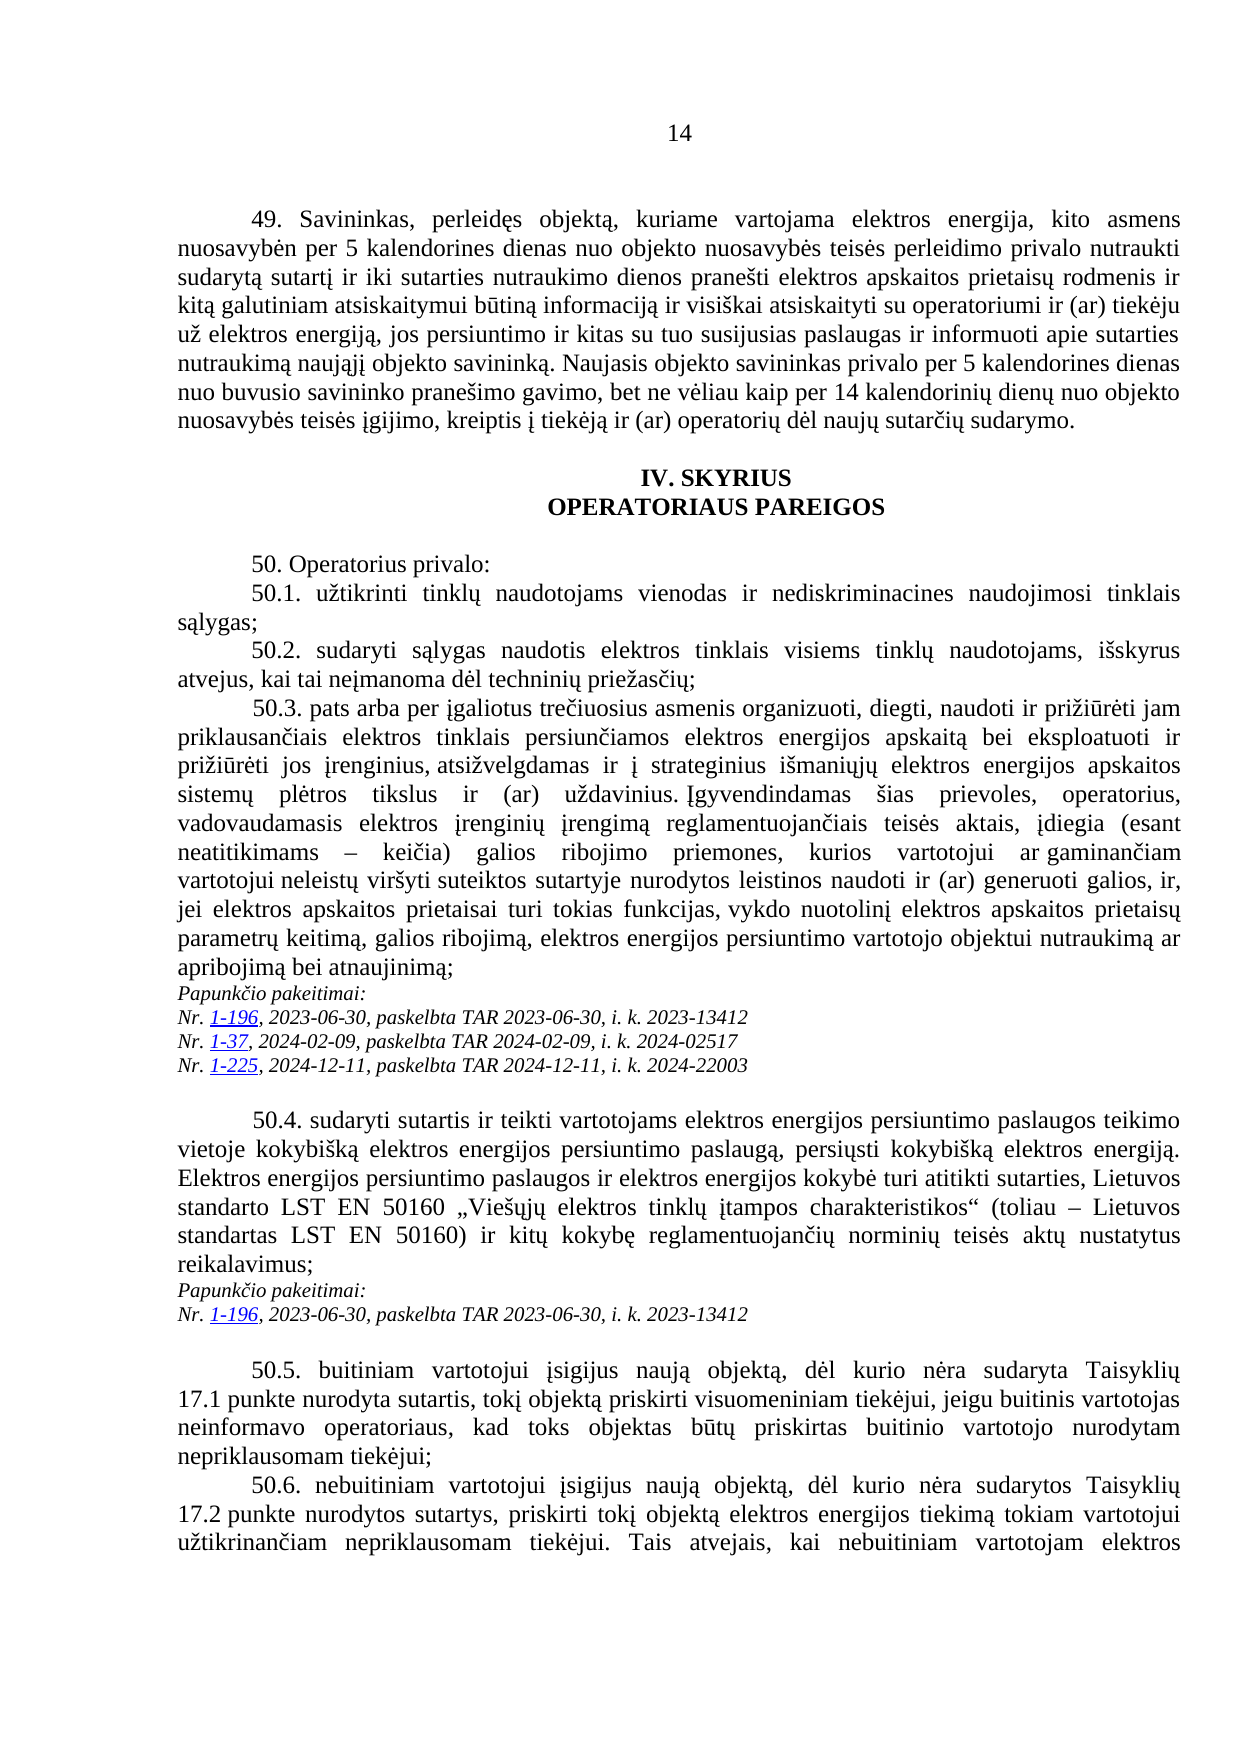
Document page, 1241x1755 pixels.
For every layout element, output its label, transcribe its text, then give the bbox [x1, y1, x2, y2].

text IV. SKYRIUS [177, 463, 1181, 492]
text 50.6. nebuitiniam vartotojui įsigijus naują objektą, dėl kurio nėra sudarytos Taisyklių 17.2 punkte nurodytos sutartys, priskirti tokį objektą elektros energijos tiekimą tokiam vartotojui užtikrinančiam nepriklausomam tiekėjui. Tais atvejais, kai nebuitiniam vartotojam elektros [177, 1470, 1181, 1556]
text Nr. 1-196, 2023-06-30, paskelbta TAR 2023-06-30, i. k. 2023-13412 [177, 1005, 1181, 1029]
text Papunkčio pakeitimai: [177, 981, 1181, 1005]
text 50.3. pats arba per įgaliotus trečiuosius asmenis organizuoti, diegti, naudoti ir prižiūrėti jam priklausančiais elektros tinklais persiunčiamos elektros energijos apskaitą bei eksploatuoti ir prižiūrėti jos įrenginius, atsižvelgdamas ir į strateginius išmaniųjų elektros energijos apskaitos sistemų plėtros tikslus ir (ar) uždavinius. Įgyvendindamas šias prievoles, operatorius, vadovaudamasis elektros įrenginių įrengimą reglamentuojančiais teisės aktais, įdiegia (esant neatitikimams – keičia) galios ribojimo priemones, kurios vartotojui ar gaminančiam vartotojui neleistų viršyti suteiktos sutartyje nurodytos leistinos naudoti ir (ar) generuoti galios, ir, jei elektros apskaitos prietaisai turi tokias funkcijas, vykdo nuotolinį elektros apskaitos prietaisų parametrų keitimą, galios ribojimą, elektros energijos persiuntimo vartotojo objektui nutraukimą ar apribojimą bei atnaujinimą; [177, 693, 1181, 981]
text Nr. 1-196, 2023-06-30, paskelbta TAR 2023-06-30, i. k. 2023-13412 [177, 1302, 1181, 1326]
text 50.5. buitiniam vartotojui įsigijus naują objektą, dėl kurio nėra sudaryta Taisyklių 17.1 punkte nurodyta sutartis, tokį objektą priskirti visuomeniniam tiekėjui, jeigu buitinis vartotojas neinformavo operatoriaus, kad toks objektas būtų priskirtas buitinio vartotojo nurodytam nepriklausomam tiekėjui; [177, 1355, 1181, 1470]
text 50. Operatorius privalo: [177, 549, 1181, 578]
text Nr. 1-225, 2024-12-11, paskelbta TAR 2024-12-11, i. k. 2024-22003 [177, 1053, 1181, 1077]
text Papunkčio pakeitimai: [177, 1278, 1181, 1302]
text Nr. 1-37, 2024-02-09, paskelbta TAR 2024-02-09, i. k. 2024-02517 [177, 1029, 1181, 1053]
text 50.4. sudaryti sutartis ir teikti vartotojams elektros energijos persiuntimo paslaugos teikimo vietoje kokybišką elektros energijos persiuntimo paslaugą, persiųsti kokybišką elektros energiją. Elektros energijos persiuntimo paslaugos ir elektros energijos kokybė turi atitikti sutarties, Lietuvos standarto LST EN 50160 „Viešųjų elektros tinklų įtampos charakteristikos“ (toliau – Lietuvos standartas LST EN 50160) ir kitų kokybę reglamentuojančių norminių teisės aktų nustatytus reikalavimus; [177, 1106, 1181, 1278]
text 49. Savininkas, perleidęs objektą, kuriame vartojama elektros energija, kito asmens nuosavybėn per 5 kalendorines dienas nuo objekto nuosavybės teisės perleidimo privalo nutraukti sudarytą sutartį ir iki sutarties nutraukimo dienos pranešti elektros apskaitos prietaisų rodmenis ir kitą galutiniam atsiskaitymui būtiną informaciją ir visiškai atsiskaityti su operatoriumi ir (ar) tiekėju už elektros energiją, jos persiuntimo ir kitas su tuo susijusias paslaugas ir informuoti apie sutarties nutraukimą naująjį objekto savininką. Naujasis objekto savininkas privalo per 5 kalendorines dienas nuo buvusio savininko pranešimo gavimo, bet ne vėliau kaip per 14 kalendorinių dienų nuo objekto nuosavybės teisės įgijimo, kreiptis į tiekėją ir (ar) operatorių dėl naujų sutarčių sudarymo. [177, 204, 1181, 434]
text 50.1. užtikrinti tinklų naudotojams vienodas ir nediskriminacines naudojimosi tinklais sąlygas; [177, 578, 1181, 636]
text 50.2. sudaryti sąlygas naudotis elektros tinklais visiems tinklų naudotojams, išskyrus atvejus, kai tai neįmanoma dėl techninių priežasčių; [177, 636, 1181, 693]
text OPERATORIAUS PAREIGOS [177, 492, 1181, 521]
